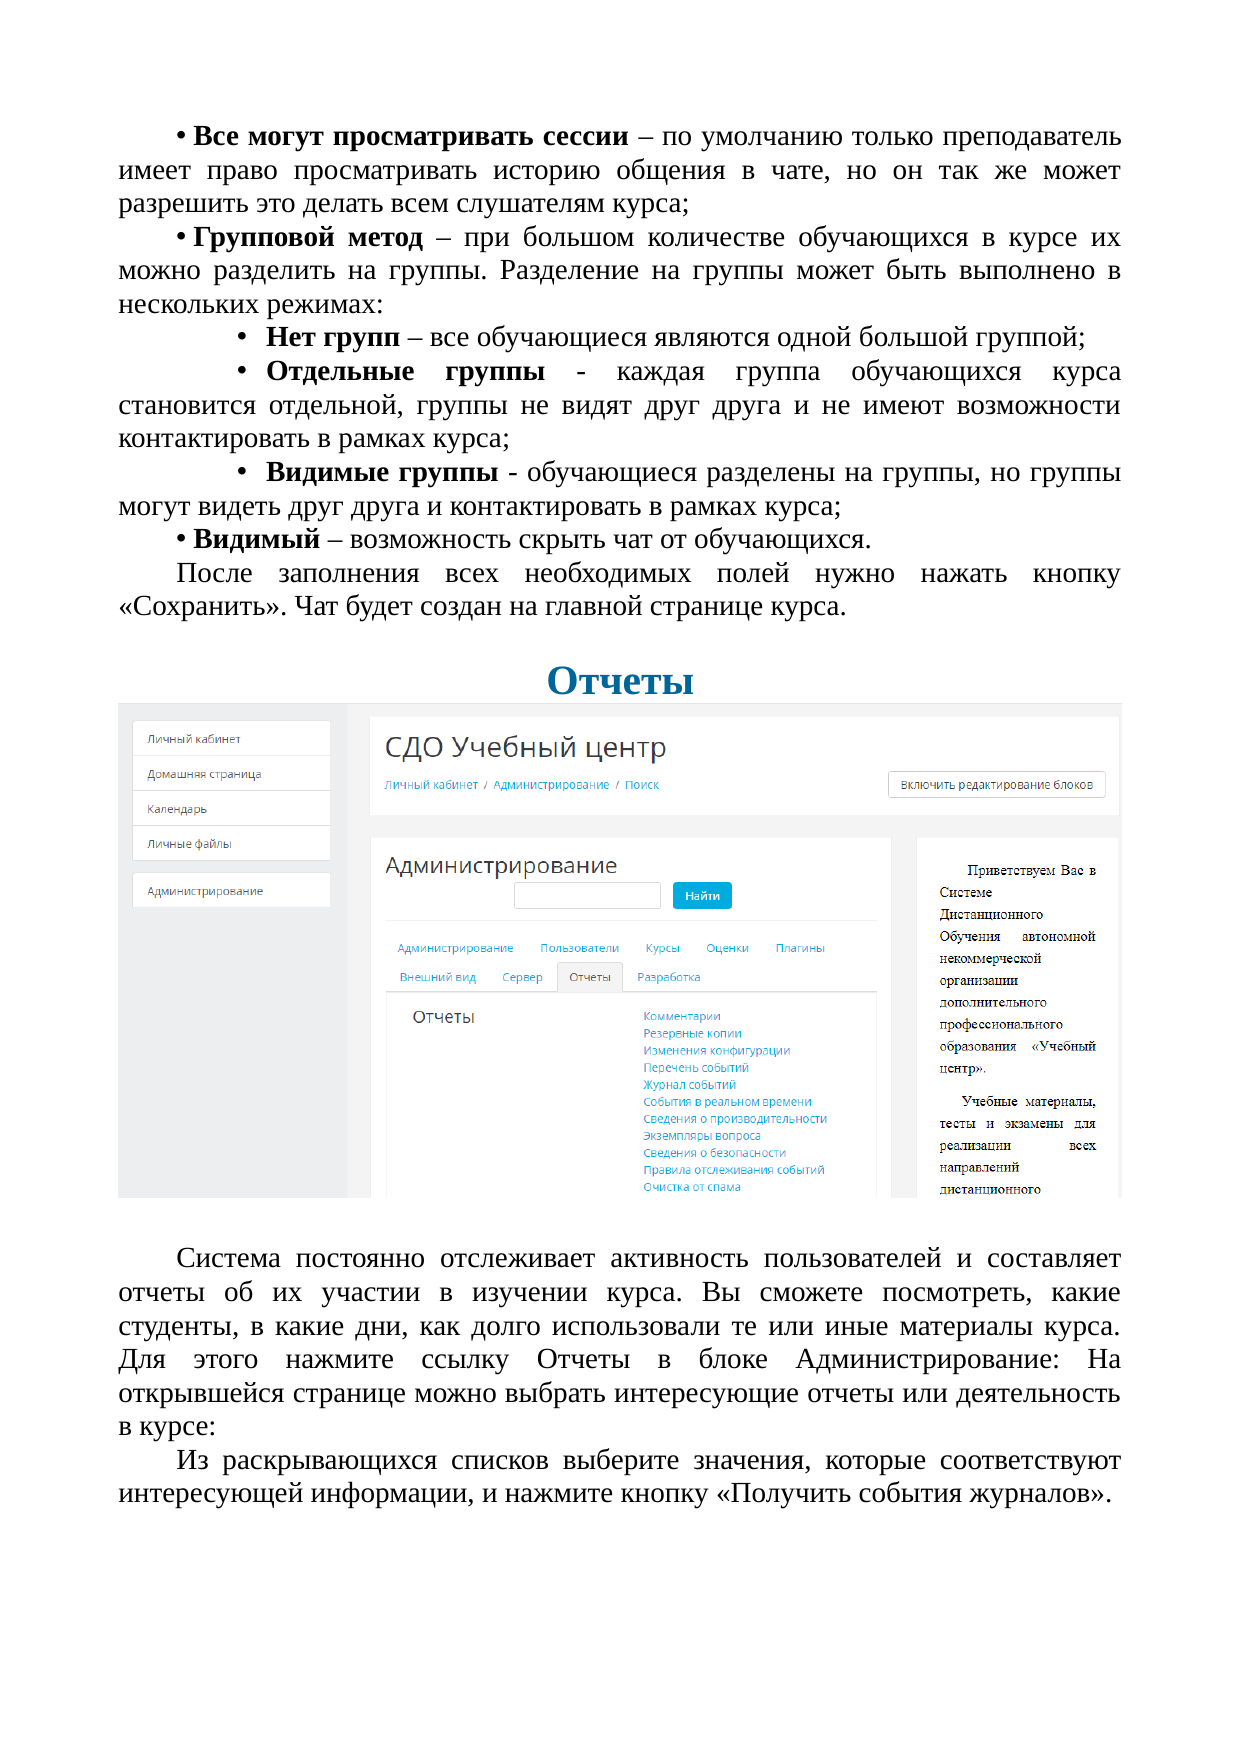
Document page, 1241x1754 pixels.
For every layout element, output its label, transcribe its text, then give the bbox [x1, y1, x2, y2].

text Система постоянно отслеживает активность пользователей и составляет отчеты об их участии в изучении курса. Вы сможете посмотреть, какие студенты, в какие дни, как долго использовали те или иные материалы курса. Для этого нажмите ссылку Отчеты в блоке Администрирование: На открывшейся странице можно выбрать интересующие отчеты или деятельность в курсе: [118, 1241, 1122, 1442]
list Нет групп – все обучающиеся являются одной большой группой; [118, 319, 1122, 353]
picture [118, 703, 1123, 1198]
list Все могут просматривать сессии – по умолчанию только преподаватель имеет право просматривать историю общения в чате, но он так же может разрешить это делать всем слушателям курса; [118, 118, 1122, 219]
list Отдельные группы - каждая группа обучающихся курса становится отдельной, группы не видят друг друга и не имеют возможности контактировать в рамках курса; [118, 353, 1122, 454]
list Групповой метод – при большом количестве обучающихся в курсе их можно разделить на группы. Разделение на группы может быть выполнено в нескольких режимах: [118, 219, 1122, 319]
list Видимый – возможность скрыть чат от обучающихся. [118, 521, 1122, 555]
text После заполнения всех необходимых полей нужно нажать кнопку «Сохранить». Чат будет создан на главной странице курса. [118, 555, 1122, 622]
text Из раскрывающихся списков выберите значения, которые соответствуют интересующей информации, и нажмите кнопку «Получить события журналов». [118, 1442, 1122, 1509]
list Видимые группы - обучающиеся разделены на группы, но группы могут видеть друг друга и контактировать в рамках курса; [118, 454, 1122, 521]
text Отчеты [118, 655, 1122, 703]
